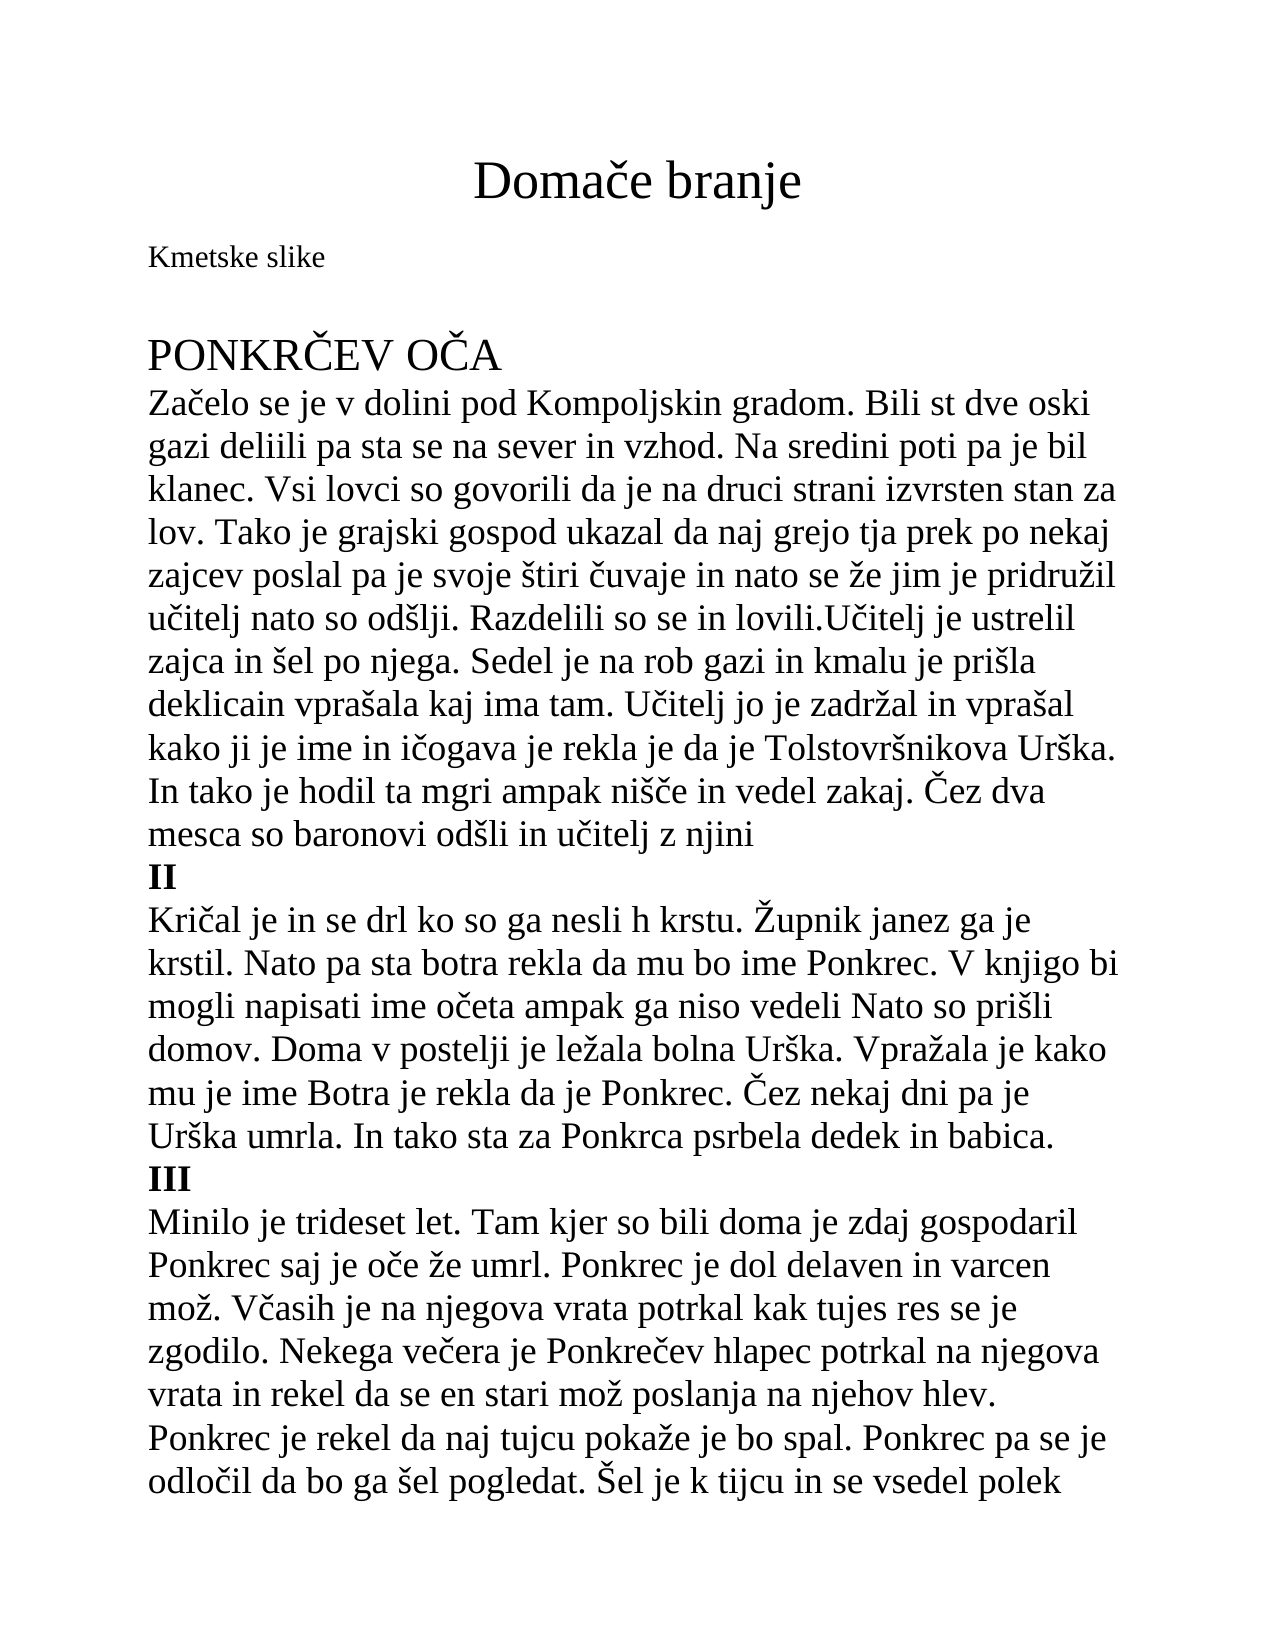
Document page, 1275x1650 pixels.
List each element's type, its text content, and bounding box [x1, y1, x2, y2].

text Kmetske slike [148, 239, 1127, 274]
text II [148, 854, 1127, 897]
text Minilo je trideset let. Tam kjer so bili doma je zdaj gospodaril Ponkrec saj je oče že umrl. Ponkrec je dol delaven in varcen mož. Včasih je na njegova vrata potrkal kak tujes res se je zgodilo. Nekega večera je Ponkrečev hlapec potrkal na njegova vrata in rekel da se en stari mož poslanja na njehov hlev. Ponkrec je rekel da naj tujcu pokaže je bo spal. Ponkrec pa se je odločil da bo ga šel pogledat. Šel je k tijcu in se vsedel polek [148, 1199, 1127, 1501]
text PONKRČEV OČA [148, 327, 1127, 380]
text Kričal je in se drl ko so ga nesli h krstu. Župnik janez ga je krstil. Nato pa sta botra rekla da mu bo ime Ponkrec. V knjigo bi mogli napisati ime očeta ampak ga niso vedeli Nato so prišli domov. Doma v postelji je ležala bolna Urška. Vpražala je kako mu je ime Botra je rekla da je Ponkrec. Čez nekaj dni pa je Urška umrla. In tako sta za Ponkrca psrbela dedek in babica. [148, 897, 1127, 1156]
text Domače branje [148, 148, 1127, 210]
text Začelo se je v dolini pod Kompoljskin gradom. Bili st dve oski gazi deliili pa sta se na sever in vzhod. Na sredini poti pa je bil klanec. Vsi lovci so govorili da je na druci strani izvrsten stan za lov. Tako je grajski gospod ukazal da naj grejo tja prek po nekaj zajcev poslal pa je svoje štiri čuvaje in nato se že jim je pridružil učitelj nato so odšlji. Razdelili so se in lovili.Učitelj je ustrelil zajca in šel po njega. Sedel je na rob gazi in kmalu je prišla deklicain vprašala kaj ima tam. Učitelj jo je zadržal in vprašal kako ji je ime in ičogava je rekla je da je Tolstovršnikova Urška. In tako je hodil ta mgri ampak nišče in vedel zakaj. Čez dva mesca so baronovi odšli in učitelj z njini [148, 380, 1127, 854]
text III [148, 1156, 1127, 1199]
